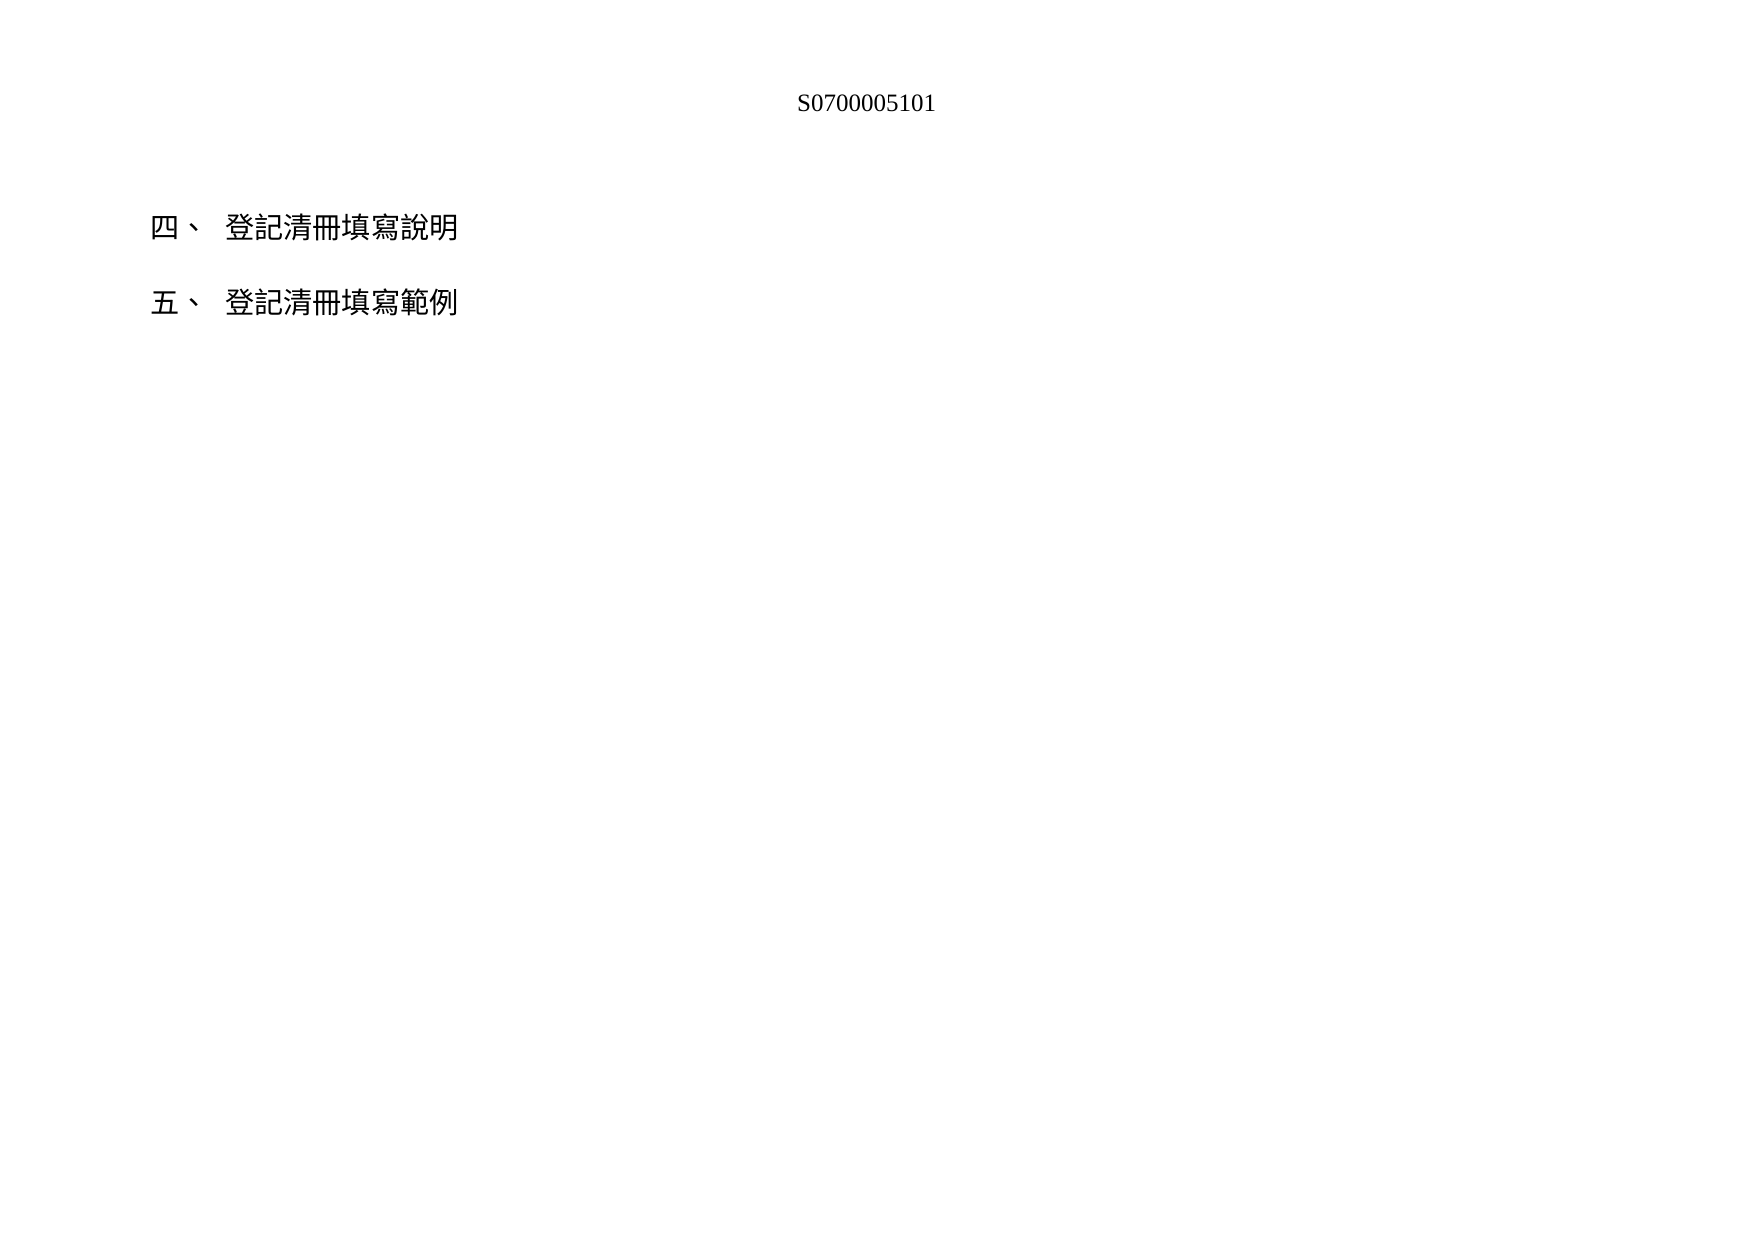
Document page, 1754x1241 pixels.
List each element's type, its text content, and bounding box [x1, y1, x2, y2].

list 登記清冊填寫範例 [150, 264, 1604, 339]
list 登記清冊填寫說明 [150, 189, 1604, 264]
